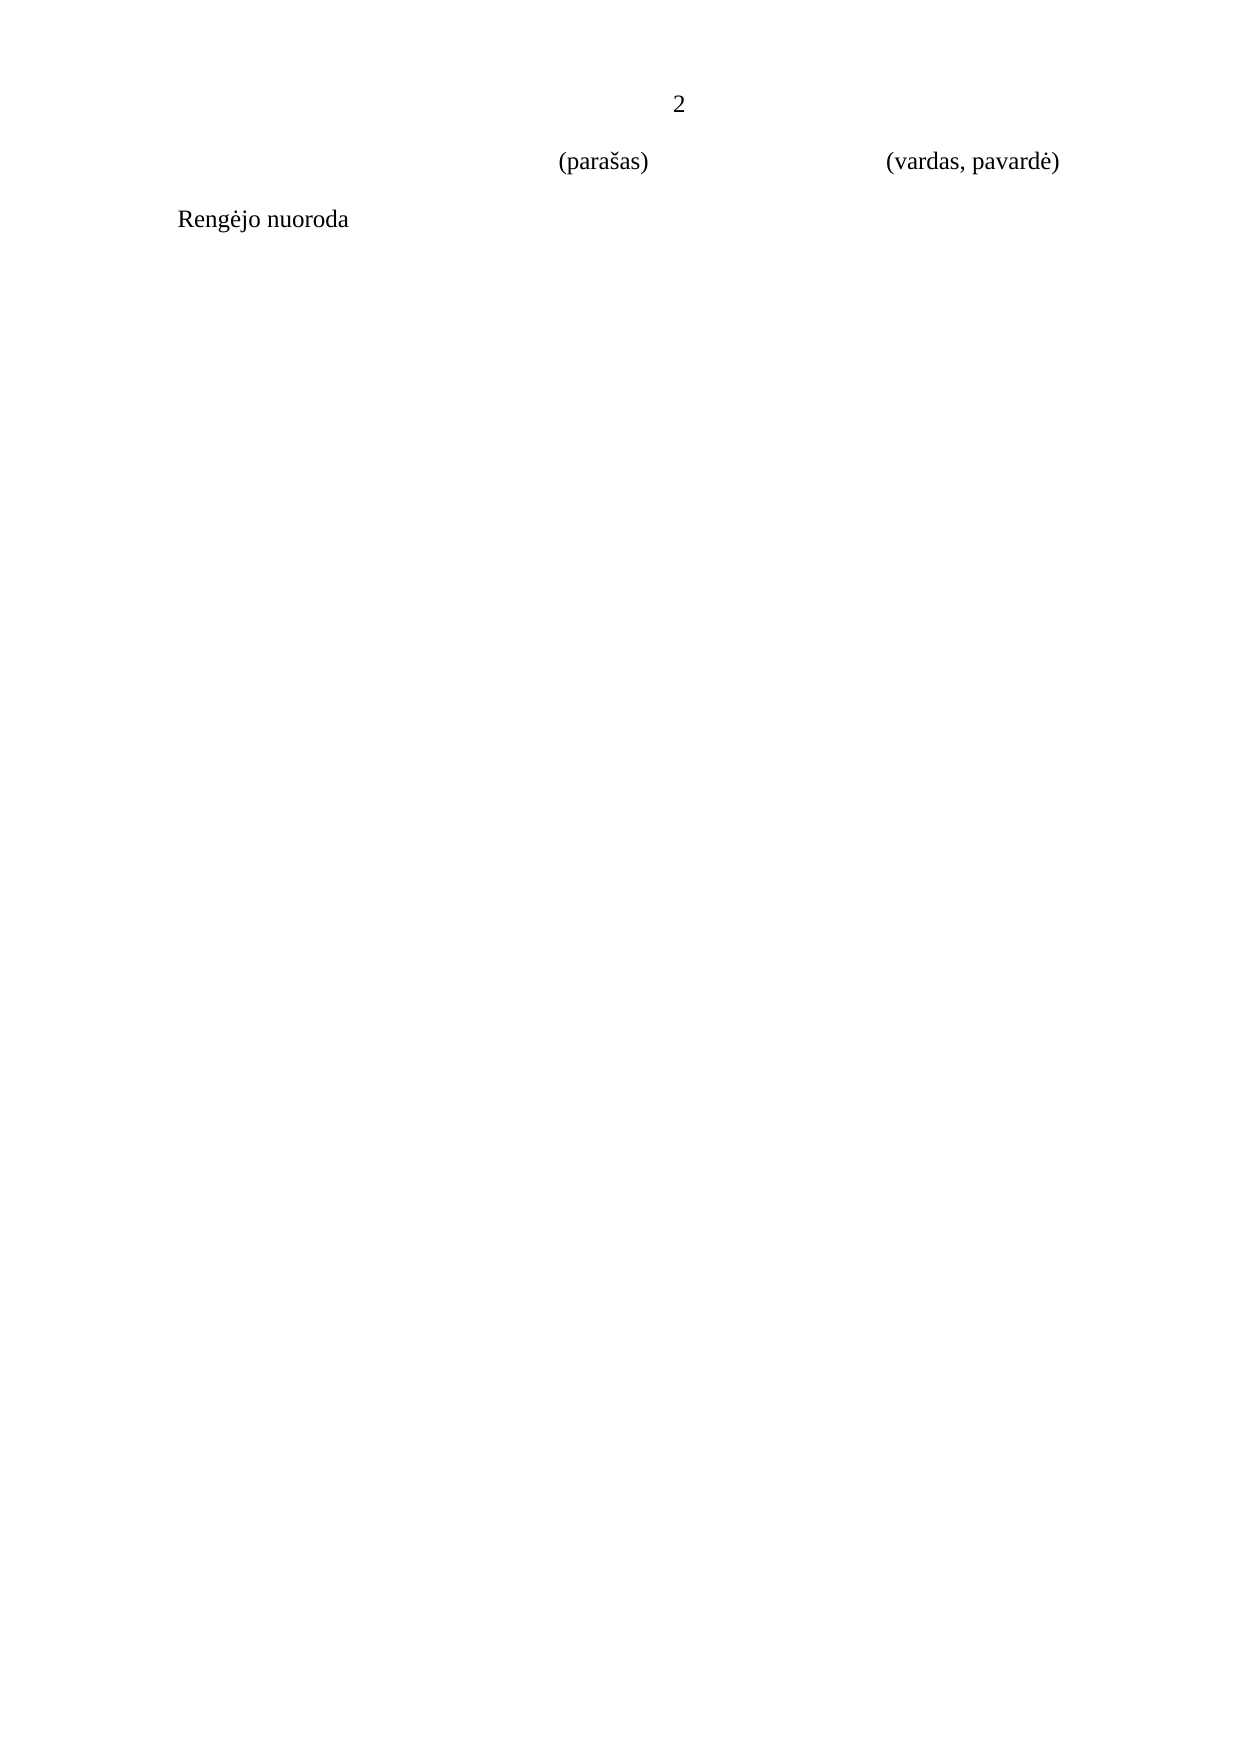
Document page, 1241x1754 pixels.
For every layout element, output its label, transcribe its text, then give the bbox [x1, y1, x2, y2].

text (parašas) (vardas, pavardė) [177, 146, 1181, 175]
text Rengėjo nuoroda [177, 204, 1181, 232]
